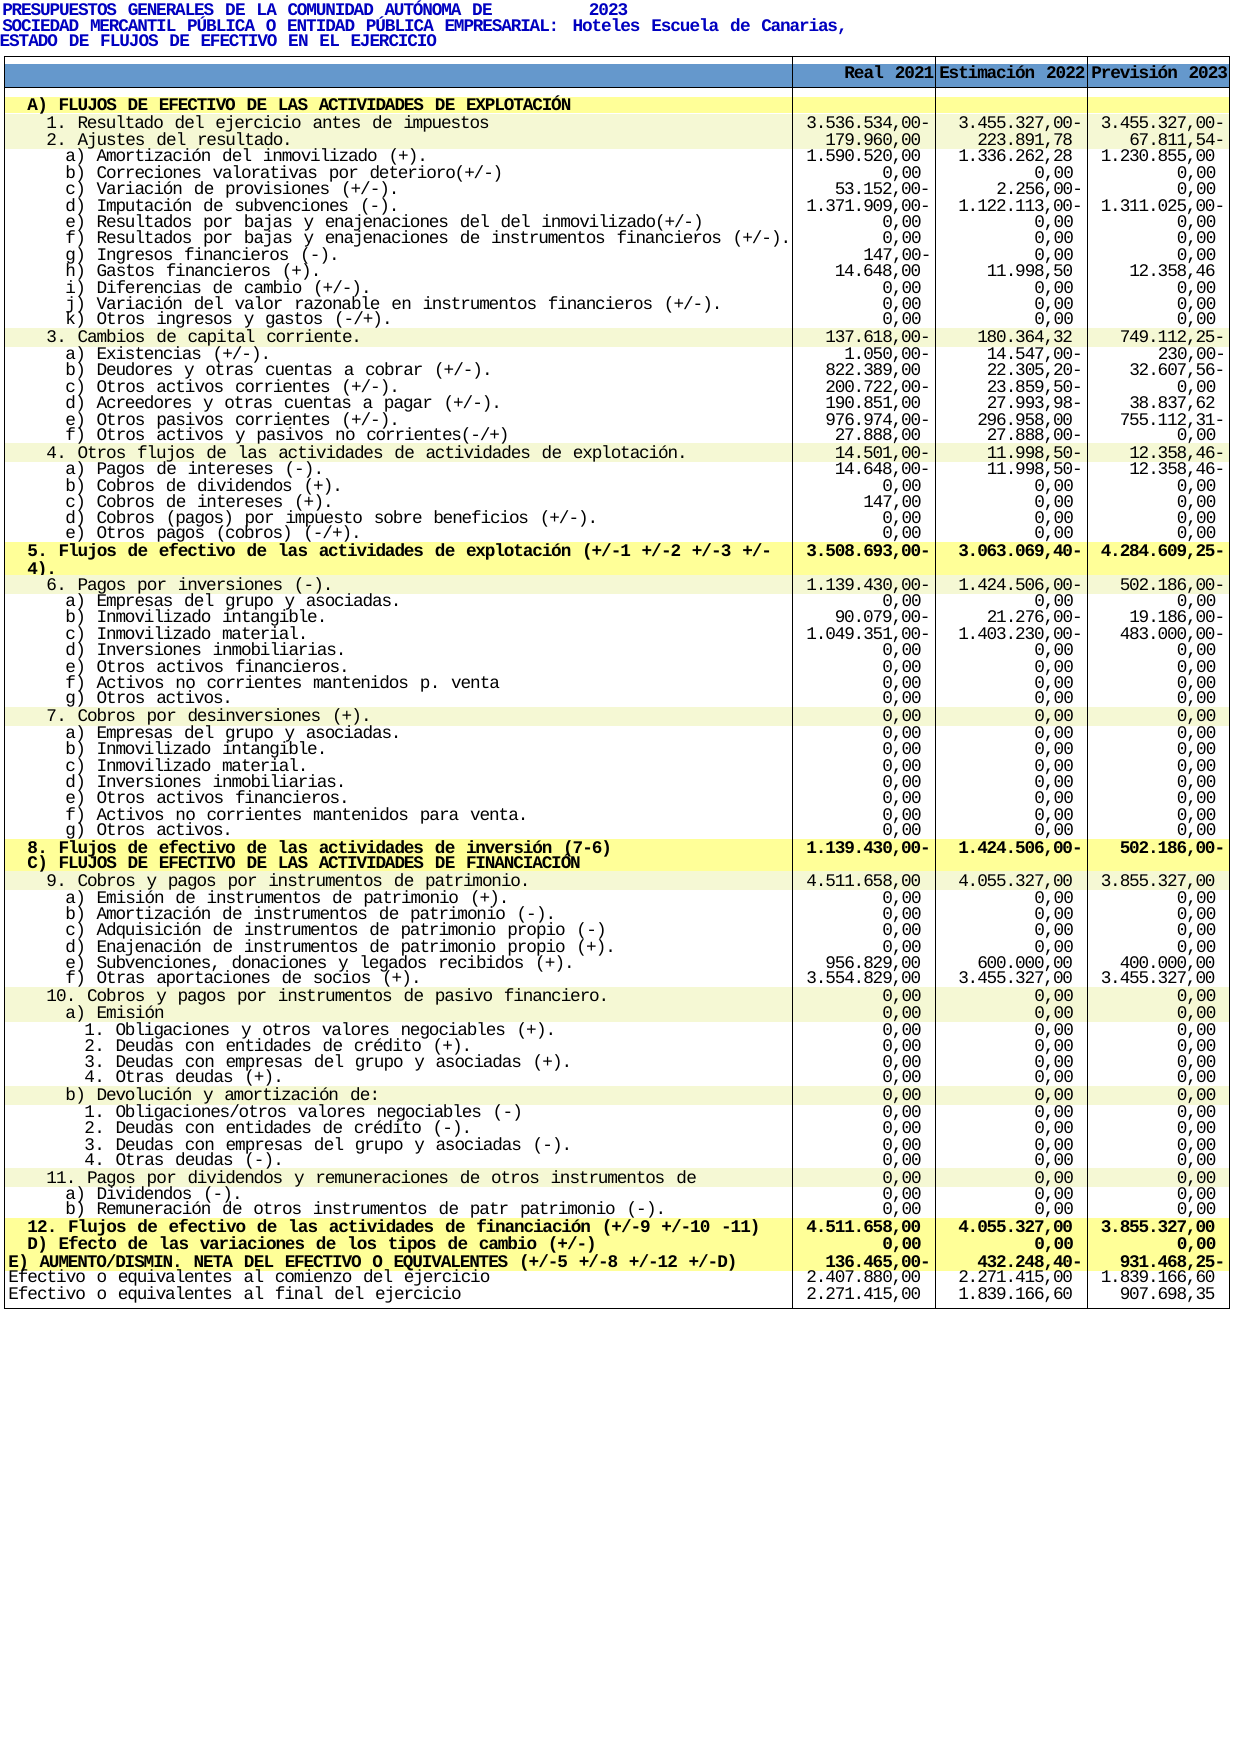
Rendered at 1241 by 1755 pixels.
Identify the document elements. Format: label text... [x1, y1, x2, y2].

table_cell b) Inmovilizado intangible. [5, 741, 81, 758]
table_cell 976.974,00- [793, 412, 935, 428]
table_cell 1.122.113,00- [936, 198, 1087, 214]
table_cell 502.186,00- [1088, 575, 1229, 594]
table_cell 1.424.506,00- [936, 575, 1087, 594]
table_cell 0,00 [793, 1236, 935, 1253]
table_cell 1.139.430,00- [793, 839, 935, 871]
table_cell 0,00 [1088, 707, 1229, 726]
table_cell 53.152,00- [793, 181, 935, 198]
table_cell b) Devolución y amortización de: [5, 1086, 792, 1105]
table_cell 0,00 [936, 478, 1087, 494]
table_cell d) Enajenación de instrumentos de patrimonio propio (+). [5, 939, 81, 956]
table_cell 0,00 [793, 707, 935, 726]
table_cell g) Ingresos financieros (-). [324, 247, 792, 264]
table_cell 0,00 [1088, 231, 1229, 247]
table_cell 0,00 [793, 774, 935, 791]
table_cell d) Acreedores y otras cuentas a pagar (+/-). [80, 395, 449, 412]
table_cell h) Gastos financieros (+). [306, 264, 792, 280]
table_cell 12.358,46- [1088, 462, 1229, 478]
table_cell 14.648,00- [793, 462, 935, 478]
table_cell 1.424.506,00- [936, 839, 1087, 871]
table_cell 4. Otras deudas (-). [5, 1154, 249, 1168]
table_cell 0,00 [1088, 1154, 1229, 1168]
table_cell 0,00 [936, 824, 1087, 838]
table_cell 0,00 [793, 1055, 935, 1071]
table_cell 0,00 [793, 1187, 935, 1203]
table_cell 0,00 [936, 1105, 1087, 1121]
table_cell 0,00 [936, 165, 1087, 181]
table_cell 190.851,00 [793, 395, 935, 412]
table_cell 0,00 [793, 643, 935, 659]
table_cell d) Imputación de subvenciones (-). [384, 198, 792, 214]
table_cell 147,00- [793, 247, 935, 264]
table_cell A) FLUJOS DE EFECTIVO DE LAS ACTIVIDADES DE EXPLOTACIÓN [42, 97, 792, 113]
table_cell g) Otros activos. [5, 692, 81, 707]
table_cell f) Activos no corrientes mantenidos para venta. [5, 807, 81, 824]
table_cell 0,00 [936, 692, 1087, 707]
table_cell e) Otros pasivos corrientes (+/-). [80, 412, 347, 428]
table_cell c) Adquisición de instrumentos de patrimonio propio (-) [601, 923, 792, 939]
table_cell 27.888,00 [793, 428, 935, 443]
table_cell 2. Deudas con entidades de crédito (-). [5, 1121, 438, 1137]
table_cell Efectivo o equivalentes al comienzo del ejercicio [5, 1271, 792, 1285]
table_cell 0,00 [1088, 247, 1229, 264]
table_cell 0,00 [1088, 1055, 1229, 1071]
table_cell 1.403.230,00- [936, 626, 1087, 643]
table_cell 0,00 [1088, 1203, 1229, 1218]
table_cell 0,00 [793, 890, 935, 906]
table_cell 22.305,20- [936, 363, 1087, 379]
table_cell 2.271.415,00 [936, 1271, 1087, 1285]
table_cell 0,00 [793, 906, 935, 923]
table_cell 0,00 [936, 987, 1087, 1005]
table_cell 0,00 [793, 165, 935, 181]
table_cell a) Pagos de intereses (-). [5, 462, 81, 478]
table_cell f) Resultados por bajas y enajenaciones de instrumentos financieros (+/-). [80, 231, 738, 247]
table_cell a) Pagos de intereses (-). [308, 462, 792, 478]
table_cell 1.336.262,28 [936, 149, 1087, 165]
table_cell 0,00 [793, 231, 935, 247]
table_cell 4. Otras deudas (+). [5, 1071, 250, 1086]
table_cell c) Cobros de intereses (+). [318, 494, 792, 511]
table_header [936, 57, 1087, 64]
table_cell 0,00 [793, 923, 935, 939]
table_cell 0,00 [936, 231, 1087, 247]
table_cell e) Otros activos financieros. [5, 659, 81, 676]
table_cell 0,00 [1088, 181, 1229, 198]
table_cell 0,00 [936, 1005, 1087, 1022]
table_cell 0,00 [936, 676, 1087, 692]
table_cell 12.358,46 [1088, 264, 1229, 280]
table_cell 137.618,00- [793, 328, 935, 347]
table_cell e) Subvenciones, donaciones y legados recibidos (+). [80, 956, 541, 972]
table_cell c) Inmovilizado material. [80, 758, 792, 774]
table_cell b) Cobros de dividendos (+). [5, 478, 81, 494]
table_cell d) Cobros (pagos) por impuesto sobre beneficios (+/-). [583, 511, 792, 527]
table_cell 3. Cambios de capital corriente. [5, 328, 792, 347]
table_cell [793, 88, 935, 97]
table_cell 223.891,78 [936, 132, 1087, 149]
table_cell 0,00 [936, 1236, 1087, 1253]
table_cell 0,00 [936, 890, 1087, 906]
table_cell a) Existencias (+/-). [80, 347, 217, 362]
table_cell 1.230.855,00 [1088, 149, 1229, 165]
table_cell 0,00 [936, 1187, 1087, 1203]
table_cell 3.063.069,40- [936, 542, 1087, 575]
table_cell d) Inversiones inmobiliarias. [5, 774, 81, 791]
table_cell d) Enajenación de instrumentos de patrimonio propio (+). [600, 939, 792, 956]
table_cell d) Cobros (pagos) por impuesto sobre beneficios (+/-). [228, 511, 545, 527]
table_cell 0,00 [1088, 791, 1229, 807]
table_cell 2.256,00- [936, 181, 1087, 198]
table_cell c) Inmovilizado material. [5, 626, 81, 643]
table_cell 0,00 [1088, 511, 1229, 527]
table_cell 0,00 [936, 807, 1087, 824]
table_cell 0,00 [1088, 906, 1229, 923]
table_cell Efectivo o equivalentes al final del ejercicio [5, 1285, 792, 1308]
table_cell 2.407.880,00 [793, 1271, 935, 1285]
table_cell 483.000,00- [1088, 626, 1229, 643]
table_cell b) Inmovilizado intangible. [80, 741, 792, 758]
table_cell Real 2021 [793, 64, 935, 87]
table_cell 0,00 [1088, 758, 1229, 774]
table_cell 0,00 [1088, 1105, 1229, 1121]
table_cell b) Cobros de dividendos (+). [327, 478, 792, 494]
table_cell 0,00 [1088, 692, 1229, 707]
table_cell a) Dividendos (-). [80, 1187, 209, 1203]
table_cell 0,00 [1088, 280, 1229, 297]
table_cell 2. Deudas con entidades de crédito (-). [457, 1121, 792, 1137]
table_cell 1.311.025,00- [1088, 198, 1229, 214]
table_cell 1.839.166,60 [936, 1285, 1087, 1308]
table_cell 0,00 [936, 1022, 1087, 1038]
table_cell 907.698,35 [1088, 1285, 1229, 1308]
table_cell 200.722,00- [793, 379, 935, 395]
table_cell 1.371.909,00- [793, 198, 935, 214]
table_cell c) Otros activos corrientes (+/-). [5, 379, 81, 395]
table_cell a) Dividendos (-). [5, 1187, 81, 1203]
table_cell a) Amortización del inmovilizado (+). [5, 149, 81, 165]
table_cell 0,00 [793, 1022, 935, 1038]
table_cell 0,00 [793, 280, 935, 297]
table_cell g) Otros activos. [80, 824, 792, 838]
table_cell e) Otros pasivos corrientes (+/-). [384, 412, 792, 428]
table_cell 0,00 [1088, 494, 1229, 511]
table_cell 0,00 [1088, 987, 1229, 1005]
table_cell 0,00 [1088, 741, 1229, 758]
table_cell Estimación 2022 [936, 64, 1087, 87]
table_cell f) Otras aportaciones de socios (+). [5, 972, 81, 987]
table_cell 749.112,25- [1088, 328, 1229, 347]
table_cell e) Otros pagos (cobros) (-/+). [80, 527, 221, 542]
table_cell 11.998,50 [936, 264, 1087, 280]
table_cell 1. Obligaciones y otros valores negociables (+). [5, 1022, 522, 1038]
table_cell e) Resultados por bajas y enajenaciones del del inmovilizado(+/-) [80, 214, 661, 231]
table_cell 0,00 [793, 807, 935, 824]
table_cell 0,00 [936, 758, 1087, 774]
table_cell 0,00 [793, 511, 935, 527]
table_cell 14.501,00- [793, 443, 935, 462]
table_cell 956.829,00 [793, 956, 935, 972]
table_cell 0,00 [936, 1137, 1087, 1153]
table_header [5, 57, 792, 64]
table_cell 931.468,25- [1088, 1253, 1229, 1271]
table_cell f) Otros activos y pasivos no corrientes(-/+) [80, 428, 465, 443]
table_cell 0,00 [793, 214, 935, 231]
table_cell 0,00 [793, 676, 935, 692]
table_cell g) Otros activos. [5, 824, 81, 838]
table_cell 0,00 [1088, 297, 1229, 313]
table_cell 1.839.166,60 [1088, 1271, 1229, 1285]
table_cell 5. Flujos de efectivo de las actividades de explotación (+/-1 +/-2 +/-3 +/-4). B) FLUJOS DE EFECTIVO DE LAS ACTIVIDADES DE INVERSIÓN [5, 542, 792, 575]
table_cell f) Otros activos y pasivos no corrientes(-/+) [5, 428, 81, 443]
table_cell c) Cobros de intereses (+). [80, 494, 300, 511]
table_cell 0,00 [1088, 1236, 1229, 1253]
table_cell a) Emisión [80, 1005, 792, 1022]
table_cell a) Dividendos (-). [227, 1187, 792, 1203]
table_cell k) Otros ingresos y gastos (-/+). [5, 313, 81, 328]
table_cell 0,00 [1088, 478, 1229, 494]
table_cell 0,00 [1088, 923, 1229, 939]
table_cell 136.465,00- [793, 1253, 935, 1271]
table_cell 4. Otros flujos de las actividades de actividades de explotación. [5, 443, 792, 462]
table_cell 2. Deudas con entidades de crédito (+). [457, 1038, 792, 1054]
table_cell c) Adquisición de instrumentos de patrimonio propio (-) [80, 923, 582, 939]
table_cell d) Inversiones inmobiliarias. [5, 643, 81, 659]
table_cell 0,00 [793, 1086, 935, 1105]
table_cell 0,00 [793, 1005, 935, 1022]
table_cell [936, 97, 1087, 113]
table_cell 0,00 [793, 741, 935, 758]
table_cell 21.276,00- [936, 610, 1087, 626]
table_cell 0,00 [1088, 774, 1229, 791]
table_cell d) Cobros (pagos) por impuesto sobre beneficios (+/-). [5, 511, 81, 527]
table_cell d) Imputación de subvenciones (-). [5, 198, 81, 214]
table_cell 0,00 [1088, 379, 1229, 395]
table_cell 0,00 [793, 313, 935, 328]
table_cell 0,00 [1088, 1086, 1229, 1105]
table_cell a) Existencias (+/-). [217, 347, 257, 362]
table_cell 0,00 [793, 1071, 935, 1086]
table_cell a) Emisión [5, 1005, 81, 1022]
table_cell 0,00 [936, 1154, 1087, 1168]
table_cell 1.590.520,00 [793, 149, 935, 165]
table_cell f) Otras aportaciones de socios (+). [406, 972, 792, 987]
table_cell e) Subvenciones, donaciones y legados recibidos (+). [5, 956, 81, 972]
table_cell 4. Otras deudas (+). [268, 1071, 792, 1086]
table_cell [5, 64, 792, 87]
table_cell e) Otros pagos (cobros) (-/+). [346, 527, 792, 542]
table_cell a) Emisión de instrumentos de patrimonio (+). [80, 890, 476, 906]
table_cell d) Cobros (pagos) por impuesto sobre beneficios (+/-). [80, 511, 171, 527]
table_cell a) Amortización del inmovilizado (+). [80, 149, 394, 165]
table_cell 1.050,00- [793, 347, 935, 362]
table_cell c) Cobros de intereses (+). [5, 494, 81, 511]
table_cell 12. Flujos de efectivo de las actividades de financiación (+/-9 +/-10 -11) [5, 1218, 792, 1236]
table_cell 600.000,00 [936, 956, 1087, 972]
table_cell e) Otros activos financieros. [5, 791, 81, 807]
table_cell 0,00 [1088, 594, 1229, 610]
table_cell 0,00 [936, 280, 1087, 297]
table_cell 0,00 [936, 313, 1087, 328]
table_cell 0,00 [793, 1121, 935, 1137]
table_cell b) Amortización de instrumentos de patrimonio (-). [80, 906, 522, 923]
table_cell f) Activos no corrientes mantenidos p. venta [80, 676, 792, 692]
table_cell 3.455.327,00 [1088, 972, 1229, 987]
table_cell f) Otras aportaciones de socios (+). [80, 972, 388, 987]
table_header [793, 57, 935, 64]
table_cell 0,00 [793, 1137, 935, 1153]
table_cell a) Empresas del grupo y asociadas. [80, 594, 792, 610]
table_cell 0,00 [936, 214, 1087, 231]
table_cell i) Diferencias de cambio (+/-). [356, 280, 792, 297]
table_cell f) Activos no corrientes mantenidos p. venta [5, 676, 81, 692]
table_cell b) Correciones valorativas por deterioro(+/-) [497, 165, 792, 181]
table_cell 4.055.327,00 [936, 871, 1087, 890]
table_cell 0,00 [936, 1055, 1087, 1071]
table_cell 0,00 [793, 1168, 935, 1187]
table_cell c) Variación de provisiones (+/-). [5, 181, 81, 198]
table_cell 0,00 [793, 527, 935, 542]
table_cell 67.811,54- [1088, 132, 1229, 149]
table_cell 0,00 [936, 726, 1087, 741]
table_cell b) Cobros de dividendos (+). [80, 478, 309, 494]
table_cell 9. Cobros y pagos por instrumentos de patrimonio. [5, 871, 792, 890]
table_cell i) Diferencias de cambio (+/-). [318, 280, 357, 297]
table_cell 32.607,56- [1088, 363, 1229, 379]
table_cell 0,00 [793, 824, 935, 838]
table_cell 0,00 [793, 987, 935, 1005]
table_cell 3.455.327,00- [1088, 114, 1229, 132]
table_cell 11.998,50- [936, 462, 1087, 478]
table_cell 0,00 [936, 1168, 1087, 1187]
table_cell b) Amortización de instrumentos de patrimonio (-). [541, 906, 792, 923]
table_cell 0,00 [793, 478, 935, 494]
table_cell b) Deudores y otras cuentas a cobrar (+/-). [80, 363, 440, 379]
table_cell 0,00 [793, 791, 935, 807]
table_cell e) Otros pasivos corrientes (+/-). [5, 412, 81, 428]
table_cell [936, 88, 1087, 97]
table_cell 0,00 [936, 939, 1087, 956]
table_cell [5, 88, 792, 97]
table_cell 0,00 [793, 1203, 935, 1218]
table_cell b) Deudores y otras cuentas a cobrar (+/-). [5, 363, 81, 379]
table_cell 19.186,00- [1088, 610, 1229, 626]
table_cell 1.139.430,00- [793, 575, 935, 594]
table_cell 4.284.609,25- [1088, 542, 1229, 575]
table_cell g) Ingresos financieros (-). [80, 247, 306, 264]
table_cell 0,00 [793, 659, 935, 676]
table_cell 3.508.693,00- [793, 542, 935, 575]
table_cell e) Otros pagos (cobros) (-/+). [220, 527, 288, 542]
table_cell b) Inmovilizado intangible. [80, 610, 792, 626]
table_cell j) Variación del valor razonable en instrumentos financieros (+/-). [707, 297, 792, 313]
table_cell 0,00 [936, 1203, 1087, 1218]
table_cell 0,00 [1088, 824, 1229, 838]
table_cell 2.271.415,00 [793, 1285, 935, 1308]
table_cell 0,00 [793, 726, 935, 741]
table_cell 14.648,00 [793, 264, 935, 280]
table_cell 147,00 [793, 494, 935, 511]
table_cell b) Inmovilizado intangible. [5, 610, 81, 626]
table_cell [793, 97, 935, 113]
table_cell a) Empresas del grupo y asociadas. [5, 726, 81, 741]
table_cell 3.855.327,00 [1088, 871, 1229, 890]
table_cell 0,00 [1088, 659, 1229, 676]
table_cell a) Pagos de intereses (-). [80, 462, 290, 478]
table_cell 4. Otras deudas (-). [268, 1154, 792, 1168]
table_cell d) Inversiones inmobiliarias. [80, 774, 792, 791]
table_cell d) Inversiones inmobiliarias. [80, 643, 792, 659]
table_cell 2. Ajustes del resultado. [5, 132, 792, 149]
table_cell 0,00 [936, 791, 1087, 807]
table_cell 4.511.658,00 [793, 1218, 935, 1236]
table_cell 3. Deudas con empresas del grupo y asociadas (+). [557, 1055, 792, 1071]
table_cell 0,00 [1088, 428, 1229, 443]
table_cell e) Otros activos financieros. [80, 659, 792, 676]
table_cell e) Resultados por bajas y enajenaciones del del inmovilizado(+/-) [698, 214, 792, 231]
table_cell c) Inmovilizado material. [5, 758, 81, 774]
table_cell 0,00 [1088, 1168, 1229, 1187]
table_cell b) Deudores y otras cuentas a cobrar (+/-). [477, 363, 792, 379]
table_cell 0,00 [936, 923, 1087, 939]
table_cell 3.855.327,00 [1088, 1218, 1229, 1236]
table_cell 1. Obligaciones/otros valores negociables (-) [517, 1105, 792, 1121]
table_cell 0,00 [936, 527, 1087, 542]
table_cell D) Efecto de las variaciones de los tipos de cambio (+/-) [591, 1236, 792, 1253]
table_cell 6. Pagos por inversiones (-). [5, 575, 792, 594]
table_cell 0,00 [793, 692, 935, 707]
table_cell 755.112,31- [1088, 412, 1229, 428]
table_cell 38.837,62 [1088, 395, 1229, 412]
table_cell 0,00 [1088, 676, 1229, 692]
table_cell d) Imputación de subvenciones (-). [80, 198, 366, 214]
table_cell 0,00 [1088, 1121, 1229, 1137]
table_cell 3.455.327,00 [936, 972, 1087, 987]
table_cell 0,00 [936, 594, 1087, 610]
table_cell 0,00 [936, 1071, 1087, 1086]
table_cell c) Variación de provisiones (+/-). [80, 181, 347, 198]
table_cell 0,00 [1088, 527, 1229, 542]
table_cell 0,00 [793, 297, 935, 313]
table_cell 230,00- [1088, 347, 1229, 362]
table_cell 0,00 [1088, 1071, 1229, 1086]
table_cell d) Acreedores y otras cuentas a pagar (+/-). [5, 395, 81, 412]
table_cell k) Otros ingresos y gastos (-/+). [377, 313, 792, 328]
table_cell b) Correciones valorativas por deterioro(+/-) [80, 165, 460, 181]
table_cell 0,00 [936, 1086, 1087, 1105]
table_cell 90.079,00- [793, 610, 935, 626]
table_cell b) Remuneración de otros instrumentos de patr patrimonio (-). [651, 1203, 792, 1218]
table_cell a) Existencias (+/-). [5, 347, 81, 362]
table_cell 0,00 [936, 1121, 1087, 1137]
table_cell b) Correciones valorativas por deterioro(+/-) [5, 165, 81, 181]
table_cell 0,00 [793, 939, 935, 956]
table_cell 1. Obligaciones y otros valores negociables (+). [541, 1022, 792, 1038]
table_header [1088, 57, 1229, 64]
table_cell 296.958,00 [936, 412, 1087, 428]
table_cell 0,00 [1088, 1005, 1229, 1022]
table_cell 27.888,00- [936, 428, 1087, 443]
table_cell 0,00 [936, 906, 1087, 923]
table_cell 11.998,50- [936, 443, 1087, 462]
table_cell 4.511.658,00 [793, 871, 935, 890]
table_cell c) Otros activos corrientes (+/-). [80, 379, 347, 395]
table_cell 1. Obligaciones/otros valores negociables (-) [5, 1105, 498, 1121]
table_cell 0,00 [793, 1154, 935, 1168]
table_cell 0,00 [936, 643, 1087, 659]
table_cell 0,00 [1088, 313, 1229, 328]
table_cell 179.960,00 [793, 132, 935, 149]
table_cell h) Gastos financieros (+). [5, 264, 81, 280]
table_cell 0,00 [793, 1038, 935, 1054]
table_cell a) Existencias (+/-). [256, 347, 792, 362]
table_cell i) Diferencias de cambio (+/-). [80, 280, 319, 297]
table_cell 0,00 [936, 297, 1087, 313]
table_cell 0,00 [1088, 1022, 1229, 1038]
table_cell 0,00 [1088, 643, 1229, 659]
table_cell 11. Pagos por dividendos y remuneraciones de otros instrumentos de patrimonio. [5, 1168, 792, 1187]
table_cell f) Activos no corrientes mantenidos para venta. [80, 807, 792, 824]
table_cell 400.000,00 [1088, 956, 1229, 972]
table_cell 0,00 [936, 774, 1087, 791]
table_cell 3.536.534,00- [793, 114, 935, 132]
table_cell a) Emisión de instrumentos de patrimonio (+). [5, 890, 81, 906]
table_cell 502.186,00- [1088, 839, 1229, 871]
table_cell 432.248,40- [936, 1253, 1087, 1271]
table_cell k) Otros ingresos y gastos (-/+). [80, 313, 340, 328]
table_cell 7. Cobros por desinversiones (+). [5, 707, 792, 726]
table_cell i) Diferencias de cambio (+/-). [5, 280, 81, 297]
table_cell 2. Deudas con entidades de crédito (+). [5, 1038, 438, 1054]
table_cell 0,00 [1088, 165, 1229, 181]
table_cell d) Acreedores y otras cuentas a pagar (+/-). [486, 395, 792, 412]
table_cell 3. Deudas con empresas del grupo y asociadas (+). [5, 1055, 538, 1071]
table_cell 0,00 [1088, 1187, 1229, 1203]
table_cell c) Otros activos corrientes (+/-). [384, 379, 792, 395]
table_cell g) Ingresos financieros (-). [5, 247, 81, 264]
table_cell 0,00 [793, 1105, 935, 1121]
table_cell 180.364,32 [936, 328, 1087, 347]
table_cell 27.993,98- [936, 395, 1087, 412]
table_cell f) Otros activos y pasivos no corrientes(-/+) [503, 428, 792, 443]
table_cell 0,00 [1088, 807, 1229, 824]
table_cell [1088, 88, 1229, 97]
table_cell 0,00 [936, 707, 1087, 726]
table_cell Previsión 2023 [1088, 64, 1229, 87]
table_cell [1088, 97, 1229, 113]
table_cell 0,00 [936, 1038, 1087, 1054]
table_cell h) Gastos financieros (+). [80, 264, 287, 280]
table_cell g) Otros activos. [80, 692, 792, 707]
table_cell c) Inmovilizado material. [80, 626, 792, 643]
table_cell 0,00 [1088, 1038, 1229, 1054]
table_cell a) Empresas del grupo y asociadas. [5, 594, 81, 610]
table_cell 1.049.351,00- [793, 626, 935, 643]
table_cell 0,00 [936, 511, 1087, 527]
table_cell a) Amortización del inmovilizado (+). [412, 149, 792, 165]
table_cell 0,00 [936, 659, 1087, 676]
table_cell 3. Deudas con empresas del grupo y asociadas (-). [5, 1137, 538, 1153]
table_cell 3.554.829,00 [793, 972, 935, 987]
table_cell 0,00 [793, 594, 935, 610]
table_cell 0,00 [1088, 1137, 1229, 1153]
table_cell 1. Resultado del ejercicio antes de impuestos [5, 114, 792, 132]
table_cell c) Adquisición de instrumentos de patrimonio propio (-) [5, 923, 81, 939]
text ESTADO DE FLUJOS DE EFECTIVO EN EL EJERCICIO [0, 31, 1241, 52]
table_cell 14.547,00- [936, 347, 1087, 362]
table_cell 822.389,00 [793, 363, 935, 379]
table_cell 3.455.327,00- [936, 114, 1087, 132]
table_cell 0,00 [793, 758, 935, 774]
table_cell 4.055.327,00 [936, 1218, 1087, 1236]
table_cell 23.859,50- [936, 379, 1087, 395]
table_cell 8. Flujos de efectivo de las actividades de inversión (7-6) C) FLUJOS DE EFECTIVO DE LAS ACTIVIDADES DE FINANCIACIÓN [5, 839, 792, 871]
table_cell 0,00 [1088, 726, 1229, 741]
table_cell d) Enajenación de instrumentos de patrimonio propio (+). [80, 939, 582, 956]
table_cell D) Efecto de las variaciones de los tipos de cambio (+/-) [42, 1236, 552, 1253]
table_cell 0,00 [1088, 214, 1229, 231]
table_cell 0,00 [936, 494, 1087, 511]
table_cell 10. Cobros y pagos por instrumentos de pasivo financiero. [5, 987, 792, 1005]
table_cell 0,00 [1088, 890, 1229, 906]
table_cell c) Variación de provisiones (+/-). [384, 181, 792, 198]
table_cell b) Remuneración de otros instrumentos de patr patrimonio (-). [80, 1203, 632, 1218]
table_cell 0,00 [1088, 939, 1229, 956]
table_cell e) Otros activos financieros. [80, 791, 792, 807]
table_cell 0,00 [936, 247, 1087, 264]
table_cell a) Empresas del grupo y asociadas. [80, 726, 792, 741]
table_cell 0,00 [936, 741, 1087, 758]
table_cell a) Emisión de instrumentos de patrimonio (+). [494, 890, 792, 906]
table_cell 12.358,46- [1088, 443, 1229, 462]
table_cell b) Amortización de instrumentos de patrimonio (-). [5, 906, 81, 923]
table_cell 3. Deudas con empresas del grupo y asociadas (-). [557, 1137, 792, 1153]
table_cell E) AUMENTO/DISMIN. NETA DEL EFECTIVO O EQUIVALENTES (+/-5 +/-8 +/-12 +/-D) [5, 1253, 792, 1271]
table_cell e) Subvenciones, donaciones y legados recibidos (+). [559, 956, 792, 972]
table_cell j) Variación del valor razonable en instrumentos financieros (+/-). [80, 297, 669, 313]
table_cell e) Otros pagos (cobros) (-/+). [5, 527, 81, 542]
